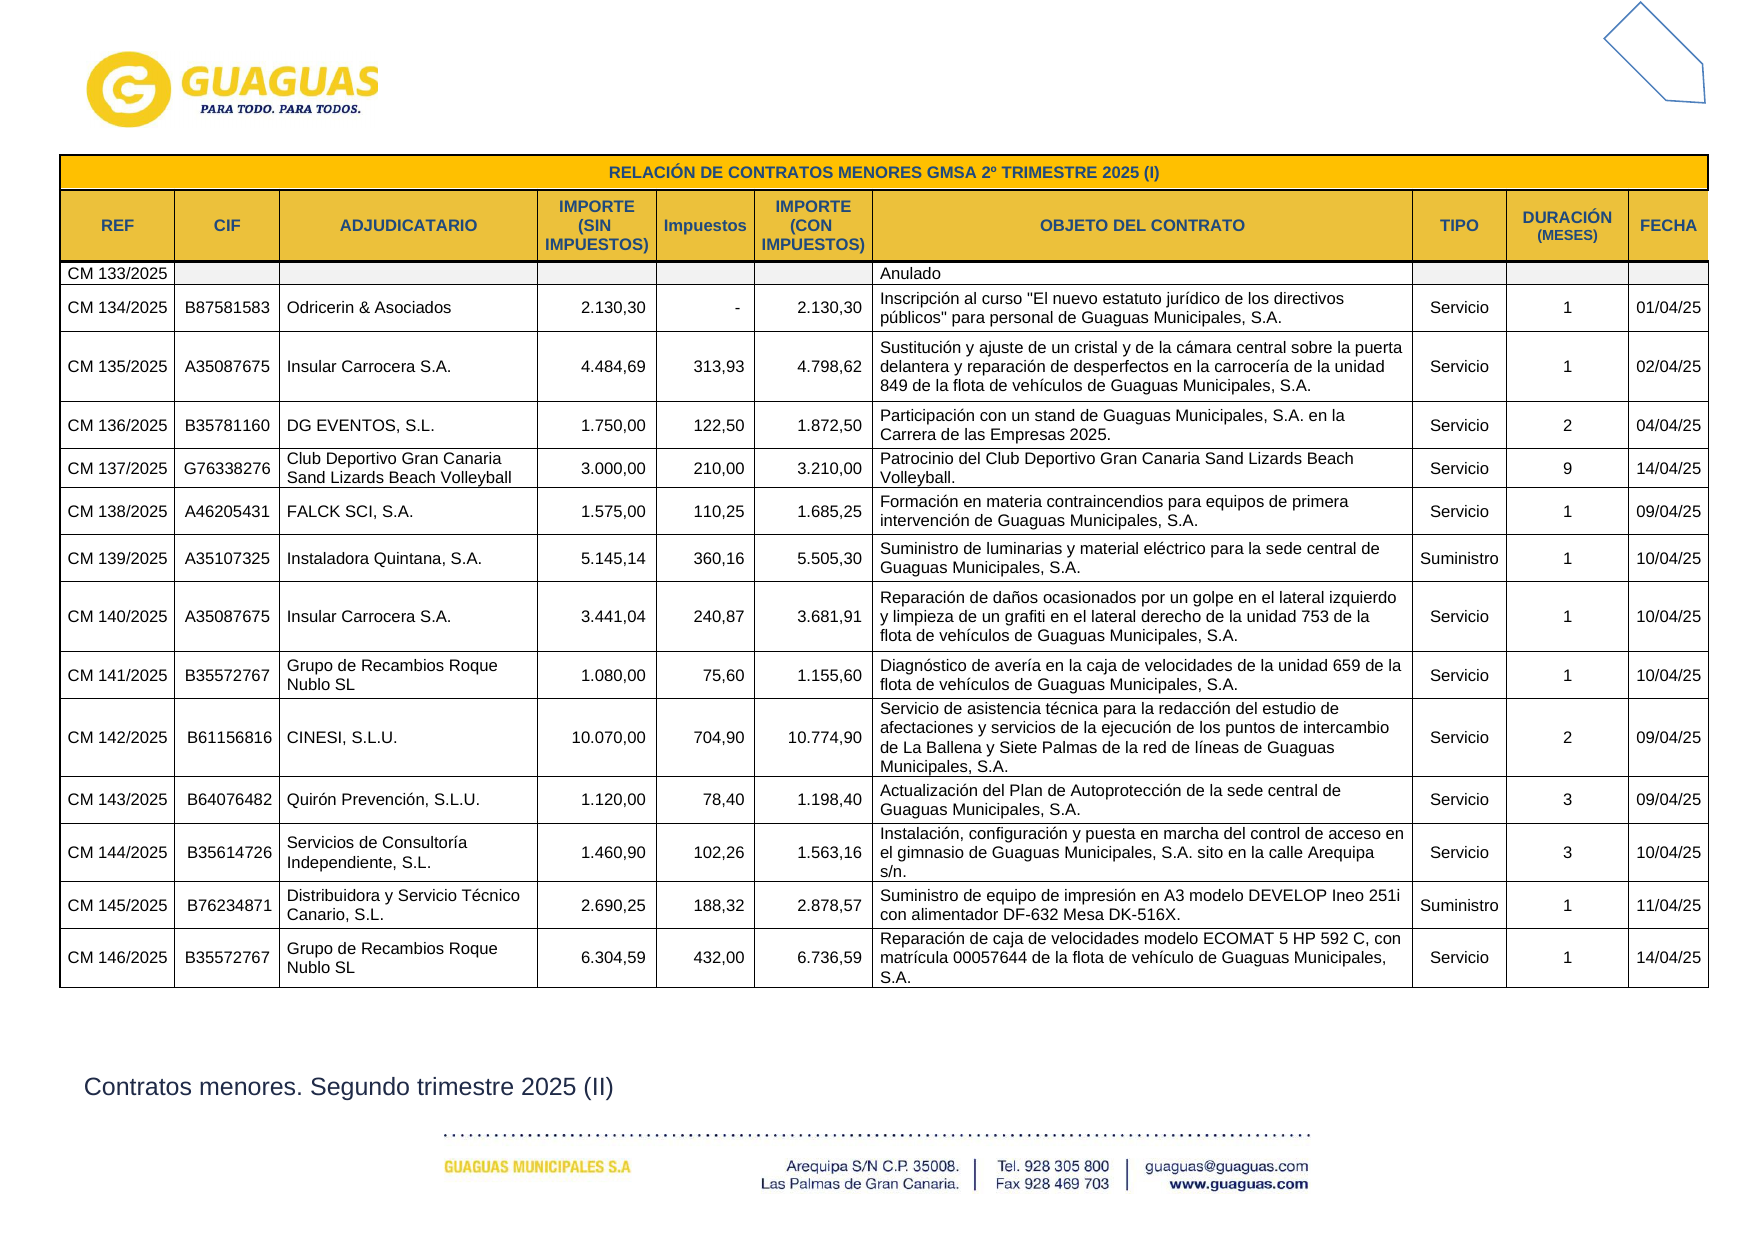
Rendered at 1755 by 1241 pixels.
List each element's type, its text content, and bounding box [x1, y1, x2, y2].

table_cell 1.750,00 [538, 402, 656, 448]
table_cell Servicio [1413, 285, 1506, 331]
table_cell Servicio [1413, 929, 1506, 987]
table_cell 2 [1507, 699, 1628, 776]
table_cell OBJETO DEL CONTRATO [873, 191, 1412, 260]
table_cell Reparación de daños ocasionados por un golpe en el lateral izquierdo y limpieza de un grafiti en el lateral derecho de la unidad 753 de la flota de vehículos de Guaguas Municipales, S.A. [873, 582, 1412, 651]
table_cell 110,25 [657, 488, 754, 534]
table_cell 1 [1507, 652, 1628, 698]
table_cell [175, 263, 279, 284]
table_cell [538, 263, 656, 284]
table_cell A35087675 [175, 332, 279, 401]
table_cell 04/04/25 [1629, 402, 1708, 448]
table_cell [1413, 263, 1506, 284]
table_cell IMPORTE (CON IMPUESTOS) [755, 191, 872, 260]
table_cell 3.681,91 [755, 582, 872, 651]
table_cell 14/04/25 [1629, 449, 1708, 487]
table_cell 10/04/25 [1629, 582, 1708, 651]
table_cell 3.441,04 [538, 582, 656, 651]
table_cell 10.774,90 [755, 699, 872, 776]
table_cell Servicio [1413, 332, 1506, 401]
table_cell - [657, 285, 754, 331]
table_cell 01/04/25 [1629, 285, 1708, 331]
table_cell Quirón Prevención, S.L.U. [280, 777, 537, 823]
table_cell REF [61, 191, 174, 260]
table_cell 5.505,30 [755, 535, 872, 581]
table_cell [657, 263, 754, 284]
table_cell Suministro de equipo de impresión en A3 modelo DEVELOP Ineo 251i con alimentador DF-632 Mesa DK-516X. [873, 882, 1412, 928]
table_cell Insular Carrocera S.A. [280, 582, 537, 651]
table_cell Servicio [1413, 582, 1506, 651]
table_cell Servicio [1413, 777, 1506, 823]
table_cell 3.000,00 [538, 449, 656, 487]
table_cell 1.198,40 [755, 777, 872, 823]
table_cell 10/04/25 [1629, 824, 1708, 881]
table_cell Suministro de luminarias y material eléctrico para la sede central de Guaguas Municipales, S.A. [873, 535, 1412, 581]
table_cell 3 [1507, 777, 1628, 823]
table_cell B35572767 [175, 929, 279, 987]
table_cell [755, 263, 872, 284]
table_cell 2.878,57 [755, 882, 872, 928]
table_cell Sustitución y ajuste de un cristal y de la cámara central sobre la puerta delantera y reparación de desperfectos en la carrocería de la unidad 849 de la flota de vehículos de Guaguas Municipales, S.A. [873, 332, 1412, 401]
table_cell 3.210,00 [755, 449, 872, 487]
table_cell Reparación de caja de velocidades modelo ECOMAT 5 HP 592 C, con matrícula 00057644 de la flota de vehículo de Guaguas Municipales, S.A. [873, 929, 1412, 987]
table_cell Servicios de Consultoría Independiente, S.L. [280, 824, 537, 881]
table_cell Inscripción al curso "El nuevo estatuto jurídico de los directivos públicos" para personal de Guaguas Municipales, S.A. [873, 285, 1412, 331]
table_cell 3 [1507, 824, 1628, 881]
table_cell B35614726 [175, 824, 279, 881]
table_cell Grupo de Recambios Roque Nublo SL [280, 929, 537, 987]
table_cell A35107325 [175, 535, 279, 581]
table_cell 1.155,60 [755, 652, 872, 698]
table_cell 1.872,50 [755, 402, 872, 448]
table_cell B35572767 [175, 652, 279, 698]
table_cell 102,26 [657, 824, 754, 881]
table_cell 1.460,90 [538, 824, 656, 881]
table_cell B64076482 [175, 777, 279, 823]
table_cell 1.080,00 [538, 652, 656, 698]
table_cell 2.130,30 [538, 285, 656, 331]
table_cell Servicio [1413, 488, 1506, 534]
table_cell CM 146/2025 [61, 929, 174, 987]
table_cell 704,90 [657, 699, 754, 776]
table_cell 122,50 [657, 402, 754, 448]
table_cell 4.484,69 [538, 332, 656, 401]
table_cell DG EVENTOS, S.L. [280, 402, 537, 448]
table_cell 09/04/25 [1629, 488, 1708, 534]
table_cell 2.690,25 [538, 882, 656, 928]
table_cell 1 [1507, 285, 1628, 331]
table_cell 2 [1507, 402, 1628, 448]
table_cell Participación con un stand de Guaguas Municipales, S.A. en la Carrera de las Empresas 2025. [873, 402, 1412, 448]
table_cell Instaladora Quintana, S.A. [280, 535, 537, 581]
table_cell 240,87 [657, 582, 754, 651]
table_cell 5.145,14 [538, 535, 656, 581]
table_header RELACIÓN DE CONTRATOS MENORES GMSA 2º TRIMESTRE 2025 (I) [61, 156, 1707, 188]
table_cell Grupo de Recambios Roque Nublo SL [280, 652, 537, 698]
table_cell Distribuidora y Servicio Técnico Canario, S.L. [280, 882, 537, 928]
table_cell [1629, 263, 1708, 284]
table_cell 313,93 [657, 332, 754, 401]
table_cell CM 140/2025 [61, 582, 174, 651]
table_cell TIPO [1413, 191, 1506, 260]
table_cell 10/04/25 [1629, 652, 1708, 698]
table_cell A35087675 [175, 582, 279, 651]
table_cell CIF [175, 191, 279, 260]
table_cell Suministro [1413, 882, 1506, 928]
table_cell 1 [1507, 535, 1628, 581]
table_cell CM 135/2025 [61, 332, 174, 401]
table_cell 09/04/25 [1629, 699, 1708, 776]
table_cell CM 136/2025 [61, 402, 174, 448]
table_cell ADJUDICATARIO [280, 191, 537, 260]
table_cell A46205431 [175, 488, 279, 534]
table_cell 1.563,16 [755, 824, 872, 881]
table_cell [280, 263, 537, 284]
table_cell 1 [1507, 582, 1628, 651]
table_cell Anulado [873, 263, 1412, 284]
table_cell Servicio de asistencia técnica para la redacción del estudio de afectaciones y servicios de la ejecución de los puntos de intercambio de La Ballena y Siete Palmas de la red de líneas de Guaguas Municipales, S.A. [873, 699, 1412, 776]
table_cell 10.070,00 [538, 699, 656, 776]
table_cell 1 [1507, 332, 1628, 401]
table_cell CM 145/2025 [61, 882, 174, 928]
table_cell CM 137/2025 [61, 449, 174, 487]
table_cell DURACIÓN (MESES) [1507, 191, 1628, 260]
table_cell Odricerin & Asociados [280, 285, 537, 331]
table_cell Formación en materia contraincendios para equipos de primera intervención de Guaguas Municipales, S.A. [873, 488, 1412, 534]
table_cell Servicio [1413, 699, 1506, 776]
table_cell Impuestos [657, 191, 754, 260]
text Contratos menores. Segundo trimestre 2025 (II) [84, 1072, 1694, 1101]
table_cell Club Deportivo Gran Canaria Sand Lizards Beach Volleyball [280, 449, 537, 487]
table_cell 6.304,59 [538, 929, 656, 987]
table_cell [1507, 263, 1628, 284]
table_cell B35781160 [175, 402, 279, 448]
table_cell FECHA [1629, 191, 1708, 260]
table_cell 1 [1507, 929, 1628, 987]
table_cell 1.575,00 [538, 488, 656, 534]
table_cell 11/04/25 [1629, 882, 1708, 928]
table_cell 4.798,62 [755, 332, 872, 401]
table_cell 1.120,00 [538, 777, 656, 823]
table_cell 1.685,25 [755, 488, 872, 534]
table_cell Servicio [1413, 402, 1506, 448]
table_cell CM 139/2025 [61, 535, 174, 581]
table_cell CINESI, S.L.U. [280, 699, 537, 776]
table_cell 188,32 [657, 882, 754, 928]
table_cell Actualización del Plan de Autoprotección de la sede central de Guaguas Municipales, S.A. [873, 777, 1412, 823]
table_cell 78,40 [657, 777, 754, 823]
table_cell CM 138/2025 [61, 488, 174, 534]
table_cell IMPORTE (SIN IMPUESTOS) [538, 191, 656, 260]
table_cell B87581583 [175, 285, 279, 331]
table_cell CM 144/2025 [61, 824, 174, 881]
table_cell 2.130,30 [755, 285, 872, 331]
table_cell CM 141/2025 [61, 652, 174, 698]
table_cell CM 134/2025 [61, 285, 174, 331]
table_cell B76234871 [175, 882, 279, 928]
table_cell 432,00 [657, 929, 754, 987]
table_cell 6.736,59 [755, 929, 872, 987]
table_cell Suministro [1413, 535, 1506, 581]
table_cell 14/04/25 [1629, 929, 1708, 987]
table_cell 9 [1507, 449, 1628, 487]
table_cell Instalación, configuración y puesta en marcha del control de acceso en el gimnasio de Guaguas Municipales, S.A. sito en la calle Arequipa s/n. [873, 824, 1412, 881]
table_cell Insular Carrocera S.A. [280, 332, 537, 401]
table_cell 09/04/25 [1629, 777, 1708, 823]
table_cell 360,16 [657, 535, 754, 581]
table_cell FALCK SCI, S.A. [280, 488, 537, 534]
table_cell Servicio [1413, 824, 1506, 881]
table_cell Patrocinio del Club Deportivo Gran Canaria Sand Lizards Beach Volleyball. [873, 449, 1412, 487]
table_cell CM 143/2025 [61, 777, 174, 823]
table_cell Servicio [1413, 652, 1506, 698]
table_cell 1 [1507, 488, 1628, 534]
table_cell 10/04/25 [1629, 535, 1708, 581]
table_cell CM 133/2025 [61, 263, 174, 284]
table_cell G76338276 [175, 449, 279, 487]
table_cell 02/04/25 [1629, 332, 1708, 401]
table_cell CM 142/2025 [61, 699, 174, 776]
table_cell 210,00 [657, 449, 754, 487]
table_cell 1 [1507, 882, 1628, 928]
table_cell Diagnóstico de avería en la caja de velocidades de la unidad 659 de la flota de vehículos de Guaguas Municipales, S.A. [873, 652, 1412, 698]
table_cell B61156816 [175, 699, 279, 776]
table_cell Servicio [1413, 449, 1506, 487]
table_cell 75,60 [657, 652, 754, 698]
